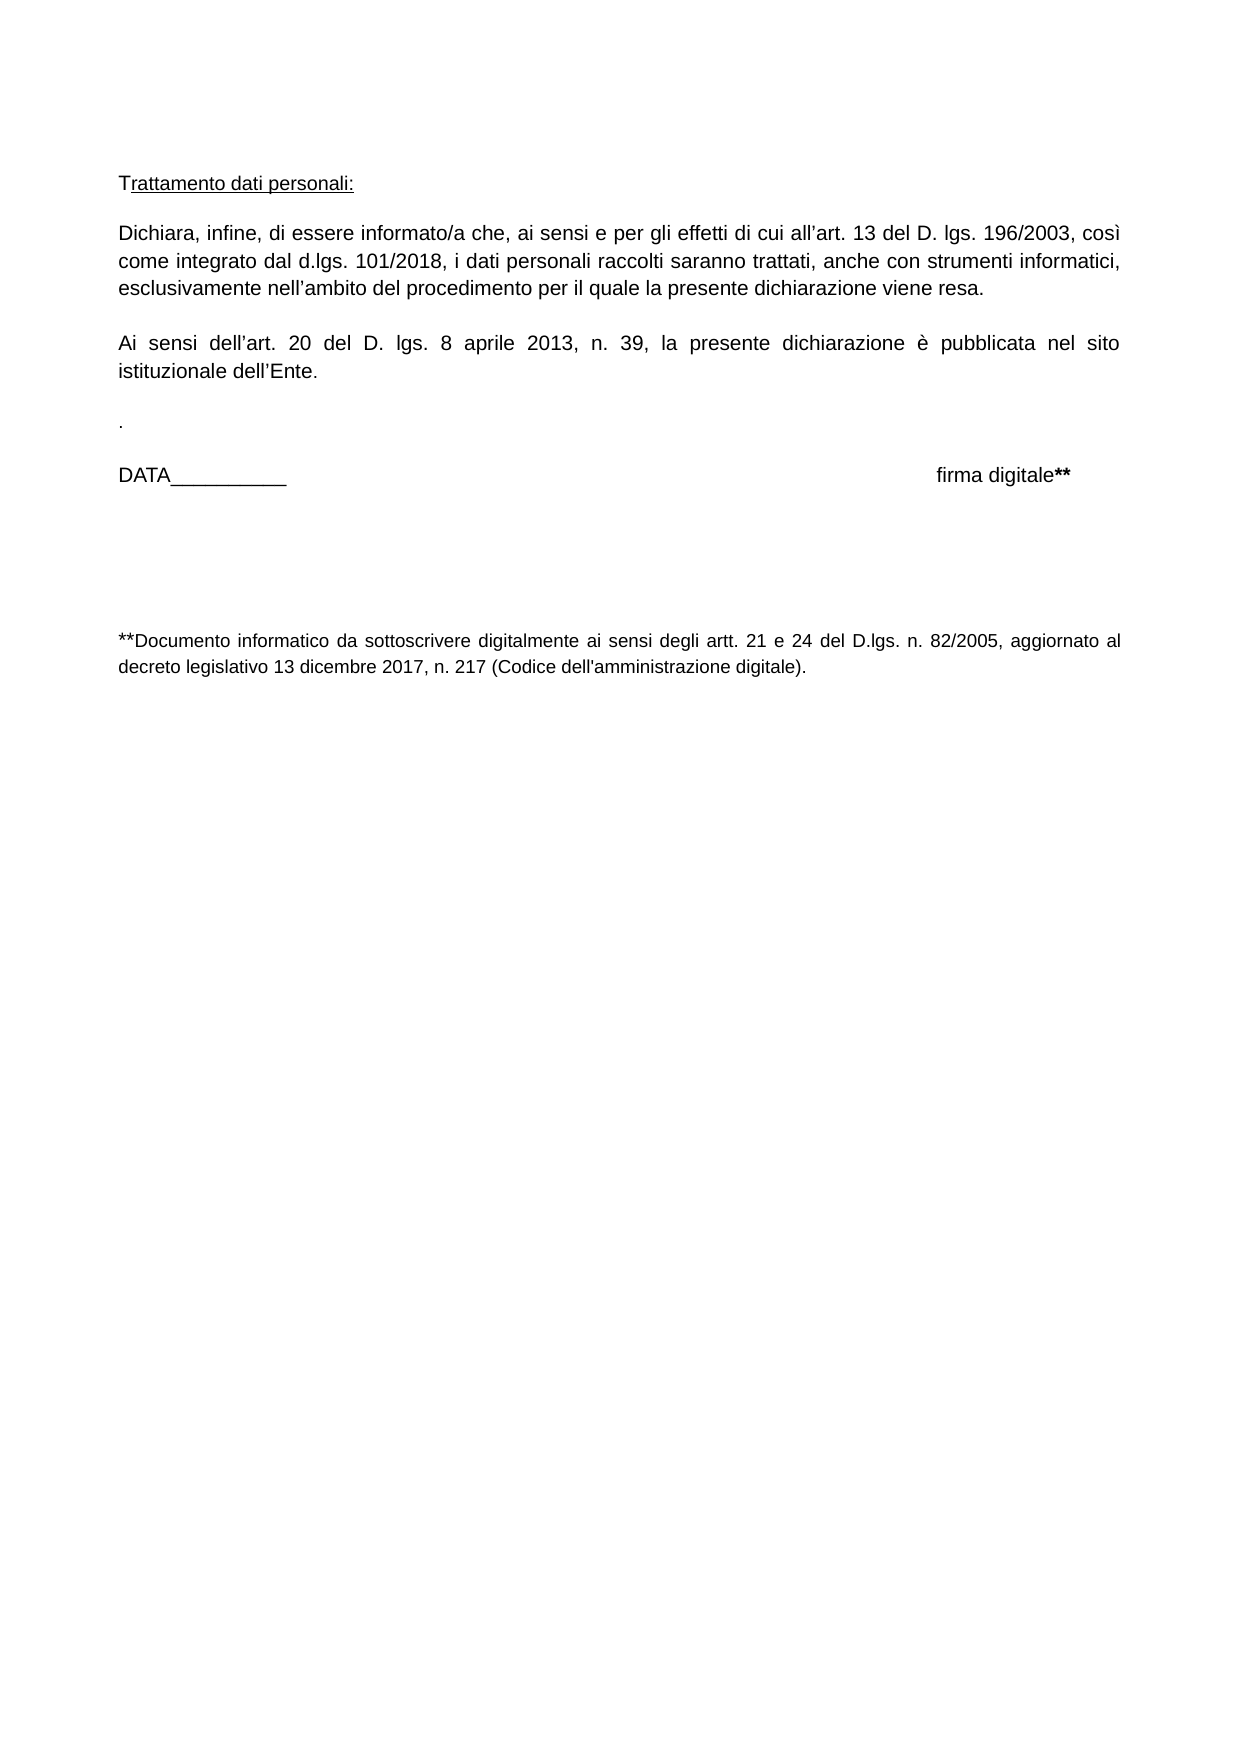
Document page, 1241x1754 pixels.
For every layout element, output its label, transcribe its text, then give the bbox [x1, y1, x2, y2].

text . [118, 411, 1122, 433]
text Trattamento dati personali: [118, 171, 1122, 195]
text Ai sensi dell’art. 20 del D. lgs. 8 aprile 2013, n. 39, la presente dichiarazione è pubblicata nel sito istituzionale dell’Ente. [118, 331, 1122, 383]
text **Documento informatico da sottoscrivere digitalmente ai sensi degli artt. 21 e 24 del D.lgs. n. 82/2005, aggiornato al decreto legislativo 13 dicembre 2017, n. 217 (Codice dell'amministrazione digitale). [118, 628, 1122, 677]
text Dichiara, infine, di essere informato/a che, ai sensi e per gli effetti di cui all’art. 13 del D. lgs. 196/2003, così come integrato dal d.lgs. 101/2018, i dati personali raccolti saranno trattati, anche con strumenti informatici, esclusivamente nell’ambito del procedimento per il quale la presente dichiarazione viene resa. [118, 221, 1122, 300]
text DATA__________ firma digitale** [118, 463, 1122, 487]
